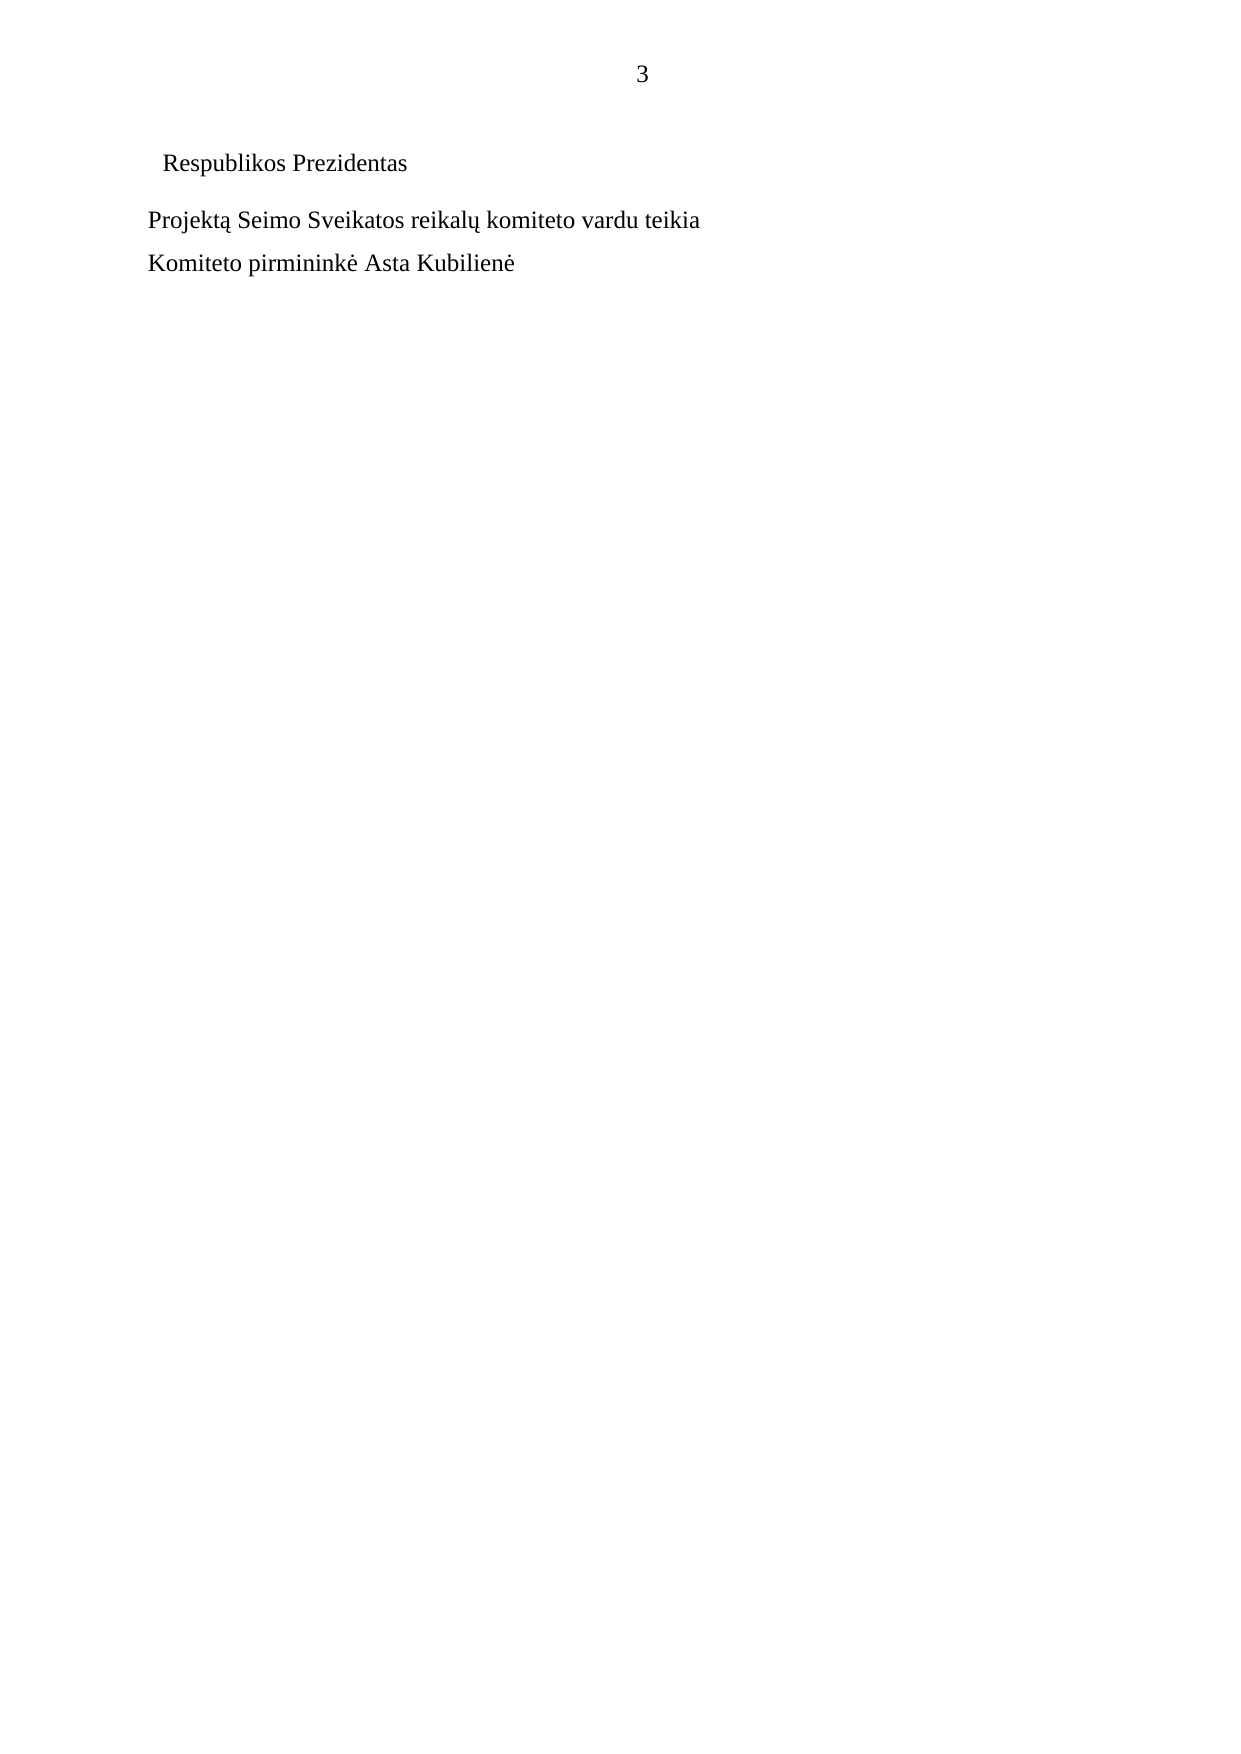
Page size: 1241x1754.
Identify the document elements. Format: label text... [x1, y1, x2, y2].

text Komiteto pirmininkė Asta Kubilienė [148, 248, 1137, 277]
text Respublikos Prezidentas [162, 148, 1137, 176]
text Projektą Seimo Sveikatos reikalų komiteto vardu teikia [148, 205, 1137, 234]
